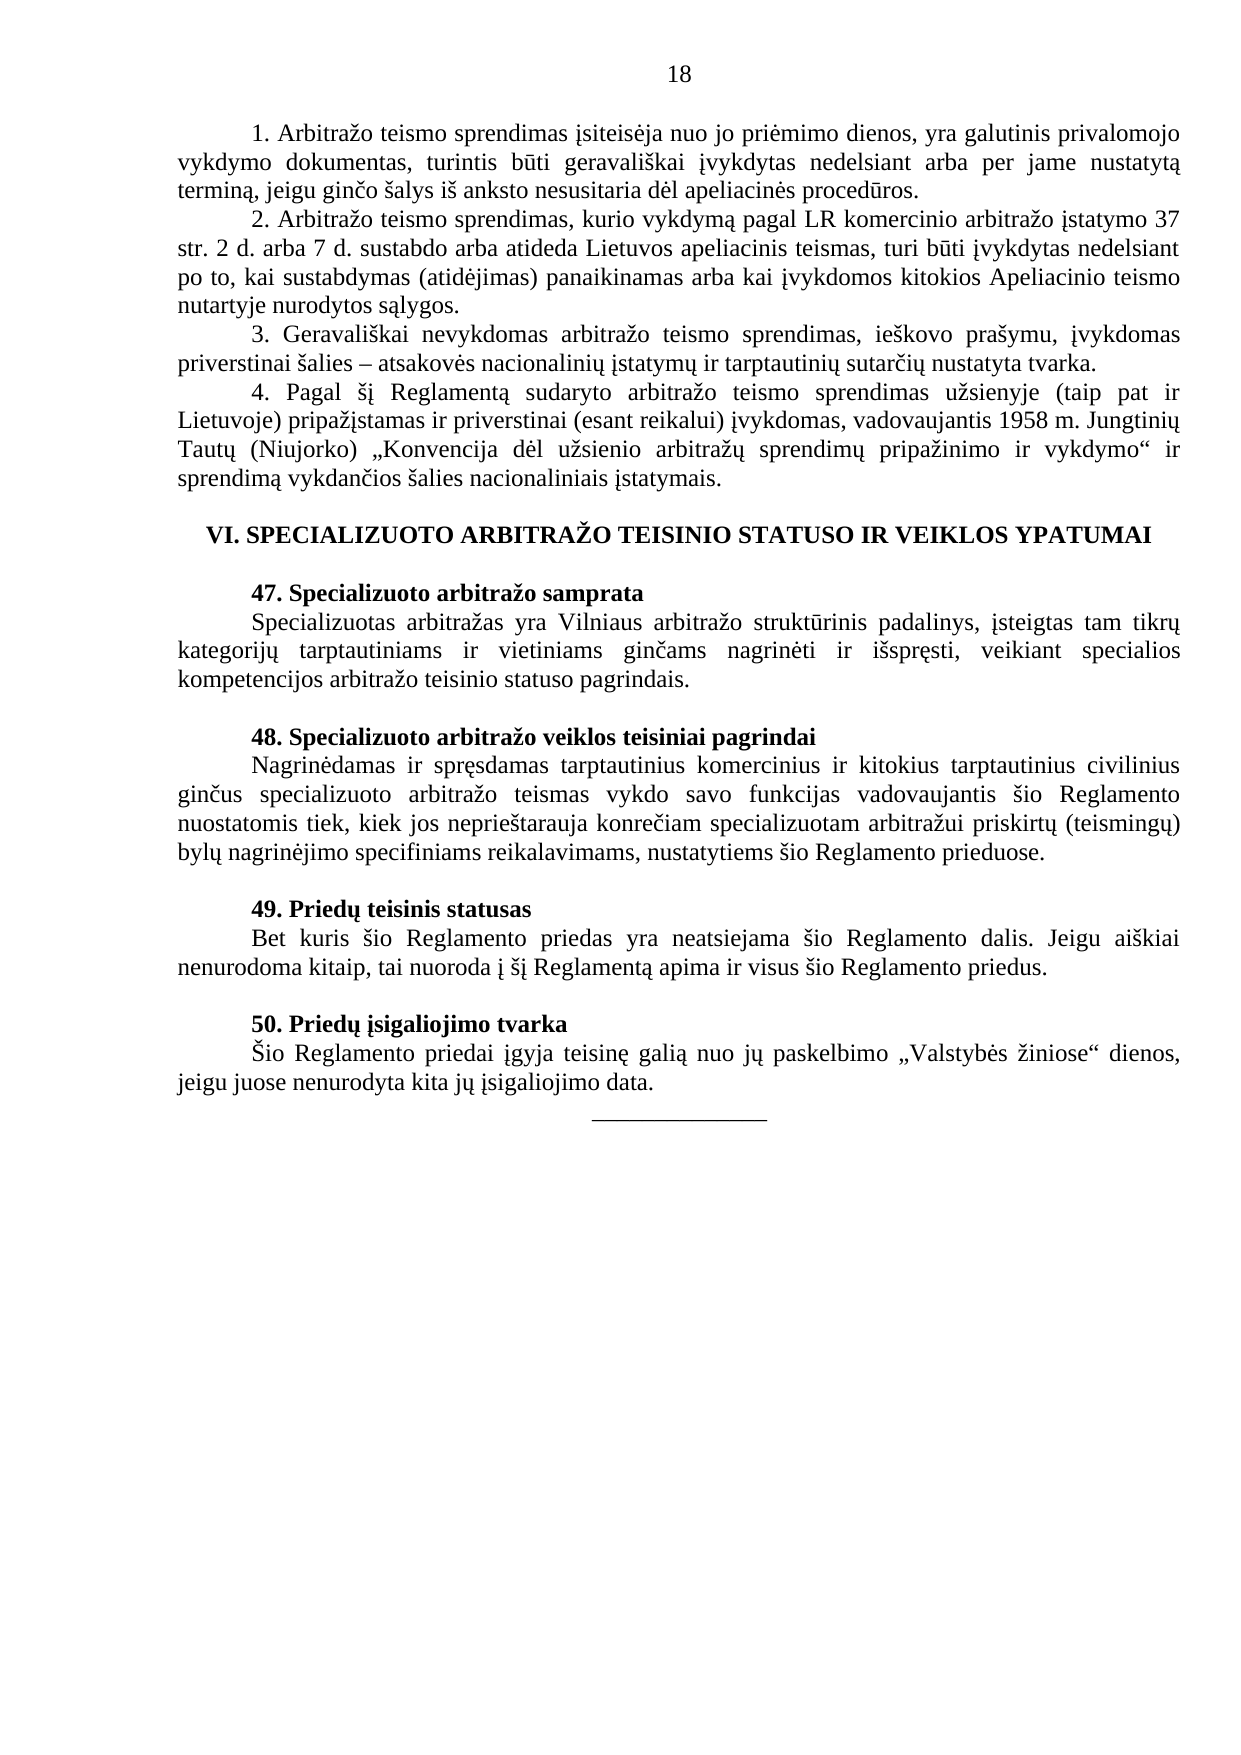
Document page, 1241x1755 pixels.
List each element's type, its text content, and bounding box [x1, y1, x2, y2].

text 2. Arbitražo teismo sprendimas, kurio vykdymą pagal LR komercinio arbitražo įstatymo 37 str. 2 d. arba 7 d. sustabdo arba atideda Lietuvos apeliacinis teismas, turi būti įvykdytas nedelsiant po to, kai sustabdymas (atidėjimas) panaikinamas arba kai įvykdomos kitokios Apeliacinio teismo nutartyje nurodytos sąlygos. [177, 204, 1181, 319]
text Specializuotas arbitražas yra Vilniaus arbitražo struktūrinis padalinys, įsteigtas tam tikrų kategorijų tarptautiniams ir vietiniams ginčams nagrinėti ir išspręsti, veikiant specialios kompetencijos arbitražo teisinio statuso pagrindais. [177, 607, 1181, 693]
text 47. Specializuoto arbitražo samprata [177, 578, 1181, 607]
text Bet kuris šio Reglamento priedas yra neatsiejama šio Reglamento dalis. Jeigu aiškiai nenurodoma kitaip, tai nuoroda į šį Reglamentą apima ir visus šio Reglamento priedus. [177, 923, 1181, 981]
text 50. Priedų įsigaliojimo tvarka [177, 1009, 1181, 1038]
text Šio Reglamento priedai įgyja teisinę galią nuo jų paskelbimo „Valstybės žiniose“ dienos, jeigu juose nenurodyta kita jų įsigaliojimo data. [177, 1038, 1181, 1096]
text 49. Priedų teisinis statusas [177, 894, 1181, 923]
text 4. Pagal šį Reglamentą sudaryto arbitražo teismo sprendimas užsienyje (taip pat ir Lietuvoje) pripažįstamas ir priverstinai (esant reikalui) įvykdomas, vadovaujantis 1958 m. Jungtinių Tautų (Niujorko) „Konvencija dėl užsienio arbitražų sprendimų pripažinimo ir vykdymo“ ir sprendimą vykdančios šalies nacionaliniais įstatymais. [177, 377, 1181, 492]
text 48. Specializuoto arbitražo veiklos teisiniai pagrindai [177, 722, 1181, 751]
text Nagrinėdamas ir spręsdamas tarptautinius komercinius ir kitokius tarptautinius civilinius ginčus specializuoto arbitražo teismas vykdo savo funkcijas vadovaujantis šio Reglamento nuostatomis tiek, kiek jos neprieštarauja konrečiam specializuotam arbitražui priskirtų (teismingų) bylų nagrinėjimo specifiniams reikalavimams, nustatytiems šio Reglamento prieduose. [177, 751, 1181, 866]
text 1. Arbitražo teismo sprendimas įsiteisėja nuo jo priėmimo dienos, yra galutinis privalomojo vykdymo dokumentas, turintis būti geravališkai įvykdytas nedelsiant arba per jame nustatytą terminą, jeigu ginčo šalys iš anksto nesusitaria dėl apeliacinės procedūros. [177, 118, 1181, 204]
text ______________ [177, 1096, 1181, 1124]
text VI. SPECIALIZUOTO ARBITRAŽO TEISINIO STATUSO IR VEIKLOS YPATUMAI [177, 521, 1181, 549]
text 3. Geravališkai nevykdomas arbitražo teismo sprendimas, ieškovo prašymu, įvykdomas priverstinai šalies – atsakovės nacionalinių įstatymų ir tarptautinių sutarčių nustatyta tvarka. [177, 319, 1181, 377]
